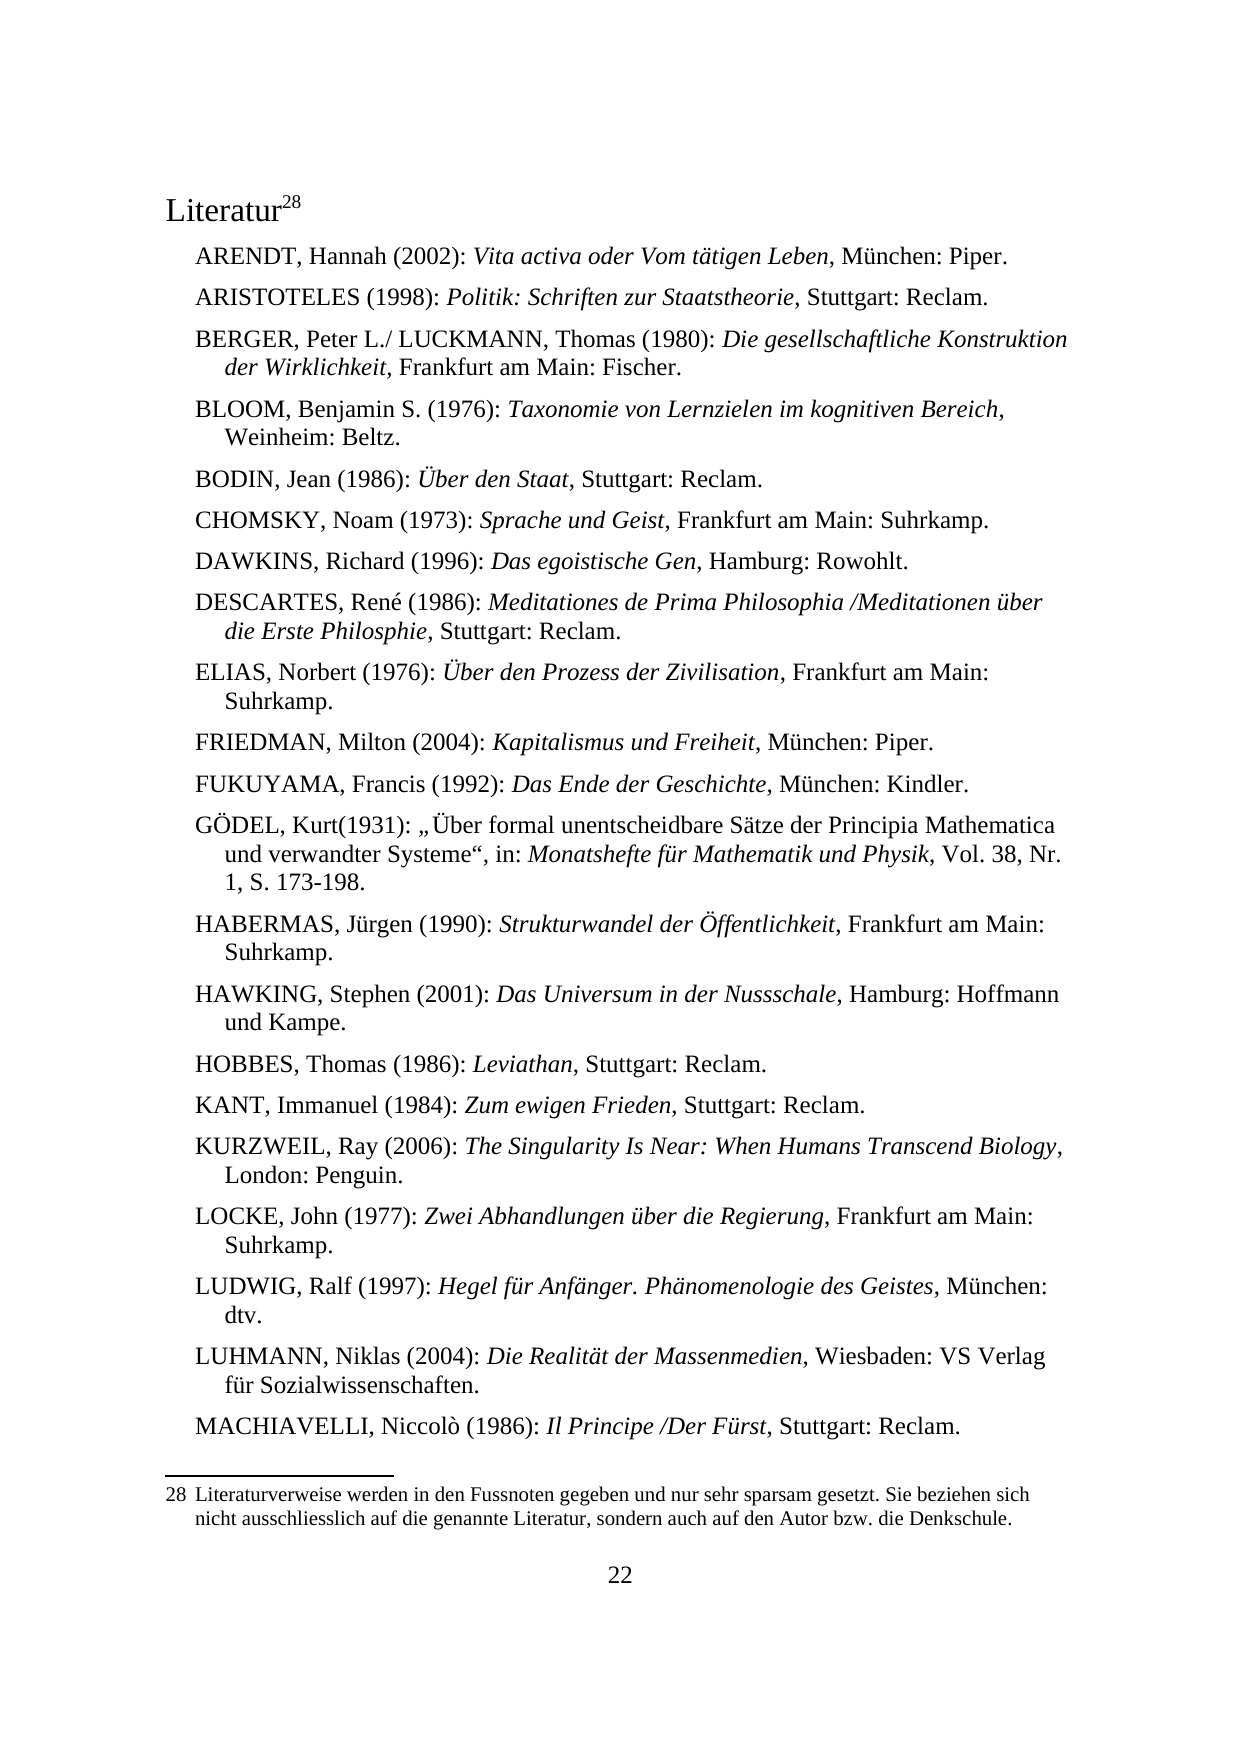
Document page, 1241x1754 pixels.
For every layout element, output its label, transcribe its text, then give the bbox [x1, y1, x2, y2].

text LUHMANN, Niklas (2004): Die Realität der Massenmedien, Wiesbaden: VS Verlag für Sozialwissenschaften. [195, 1341, 1075, 1399]
text BERGER, Peter L./ LUCKMANN, Thomas (1980): Die gesellschaftliche Konstruktion der Wirklichkeit, Frankfurt am Main: Fischer. [195, 324, 1075, 381]
text FRIEDMAN, Milton (2004): Kapitalismus und Freiheit, München: Piper. [195, 727, 1075, 756]
text Literaturverweise werden in den Fussnoten gegeben und nur sehr sparsam gesetzt. Sie beziehen sich nicht ausschliesslich auf die genannte Literatur, sondern auch auf den Autor bzw. die Denkschule. [165, 1482, 1075, 1530]
text ELIAS, Norbert (1976): Über den Prozess der Zivilisation, Frankfurt am Main: Suhrkamp. [195, 657, 1075, 715]
subtitle Literatur [165, 190, 1075, 229]
text HAWKING, Stephen (2001): Das Universum in der Nussschale, Hamburg: Hoffmann und Kampe. [195, 979, 1075, 1036]
text LOCKE, John (1977): Zwei Abhandlungen über die Regierung, Frankfurt am Main: Suhrkamp. [195, 1201, 1075, 1259]
text MACHIAVELLI, Niccolò (1986): Il Principe /Der Fürst, Stuttgart: Reclam. [195, 1411, 1075, 1440]
text KURZWEIL, Ray (2006): The Singularity Is Near: When Humans Transcend Biology, London: Penguin. [195, 1131, 1075, 1189]
text DESCARTES, René (1986): Meditationes de Prima Philosophia /Meditationen über die Erste Philosphie, Stuttgart: Reclam. [195, 587, 1075, 645]
text BLOOM, Benjamin S. (1976): Taxonomie von Lernzielen im kognitiven Bereich, Weinheim: Beltz. [195, 394, 1075, 451]
text ARISTOTELES (1998): Politik: Schriften zur Staatstheorie, Stuttgart: Reclam. [195, 282, 1075, 311]
text KANT, Immanuel (1984): Zum ewigen Frieden, Stuttgart: Reclam. [195, 1090, 1075, 1119]
text HOBBES, Thomas (1986): Leviathan, Stuttgart: Reclam. [195, 1049, 1075, 1077]
text FUKUYAMA, Francis (1992): Das Ende der Geschichte, München: Kindler. [195, 769, 1075, 797]
text BODIN, Jean (1986): Über den Staat, Stuttgart: Reclam. [195, 464, 1075, 492]
text HABERMAS, Jürgen (1990): Strukturwandel der Öffentlichkeit, Frankfurt am Main: Suhrkamp. [195, 909, 1075, 966]
text CHOMSKY, Noam (1973): Sprache und Geist, Frankfurt am Main: Suhrkamp. [195, 505, 1075, 534]
text ARENDT, Hannah (2002): Vita activa oder Vom tätigen Leben, München: Piper. [195, 241, 1075, 270]
text DAWKINS, Richard (1996): Das egoistische Gen, Hamburg: Rowohlt. [195, 546, 1075, 575]
text GÖDEL, Kurt(1931): „Über formal unentscheidbare Sätze der Principia Mathematica und verwandter Systeme“, in: Monatshefte für Mathematik und Physik, Vol. 38, Nr. 1, S. 173-198. [195, 810, 1075, 896]
text LUDWIG, Ralf (1997): Hegel für Anfänger. Phänomenologie des Geistes, München: dtv. [195, 1271, 1075, 1329]
